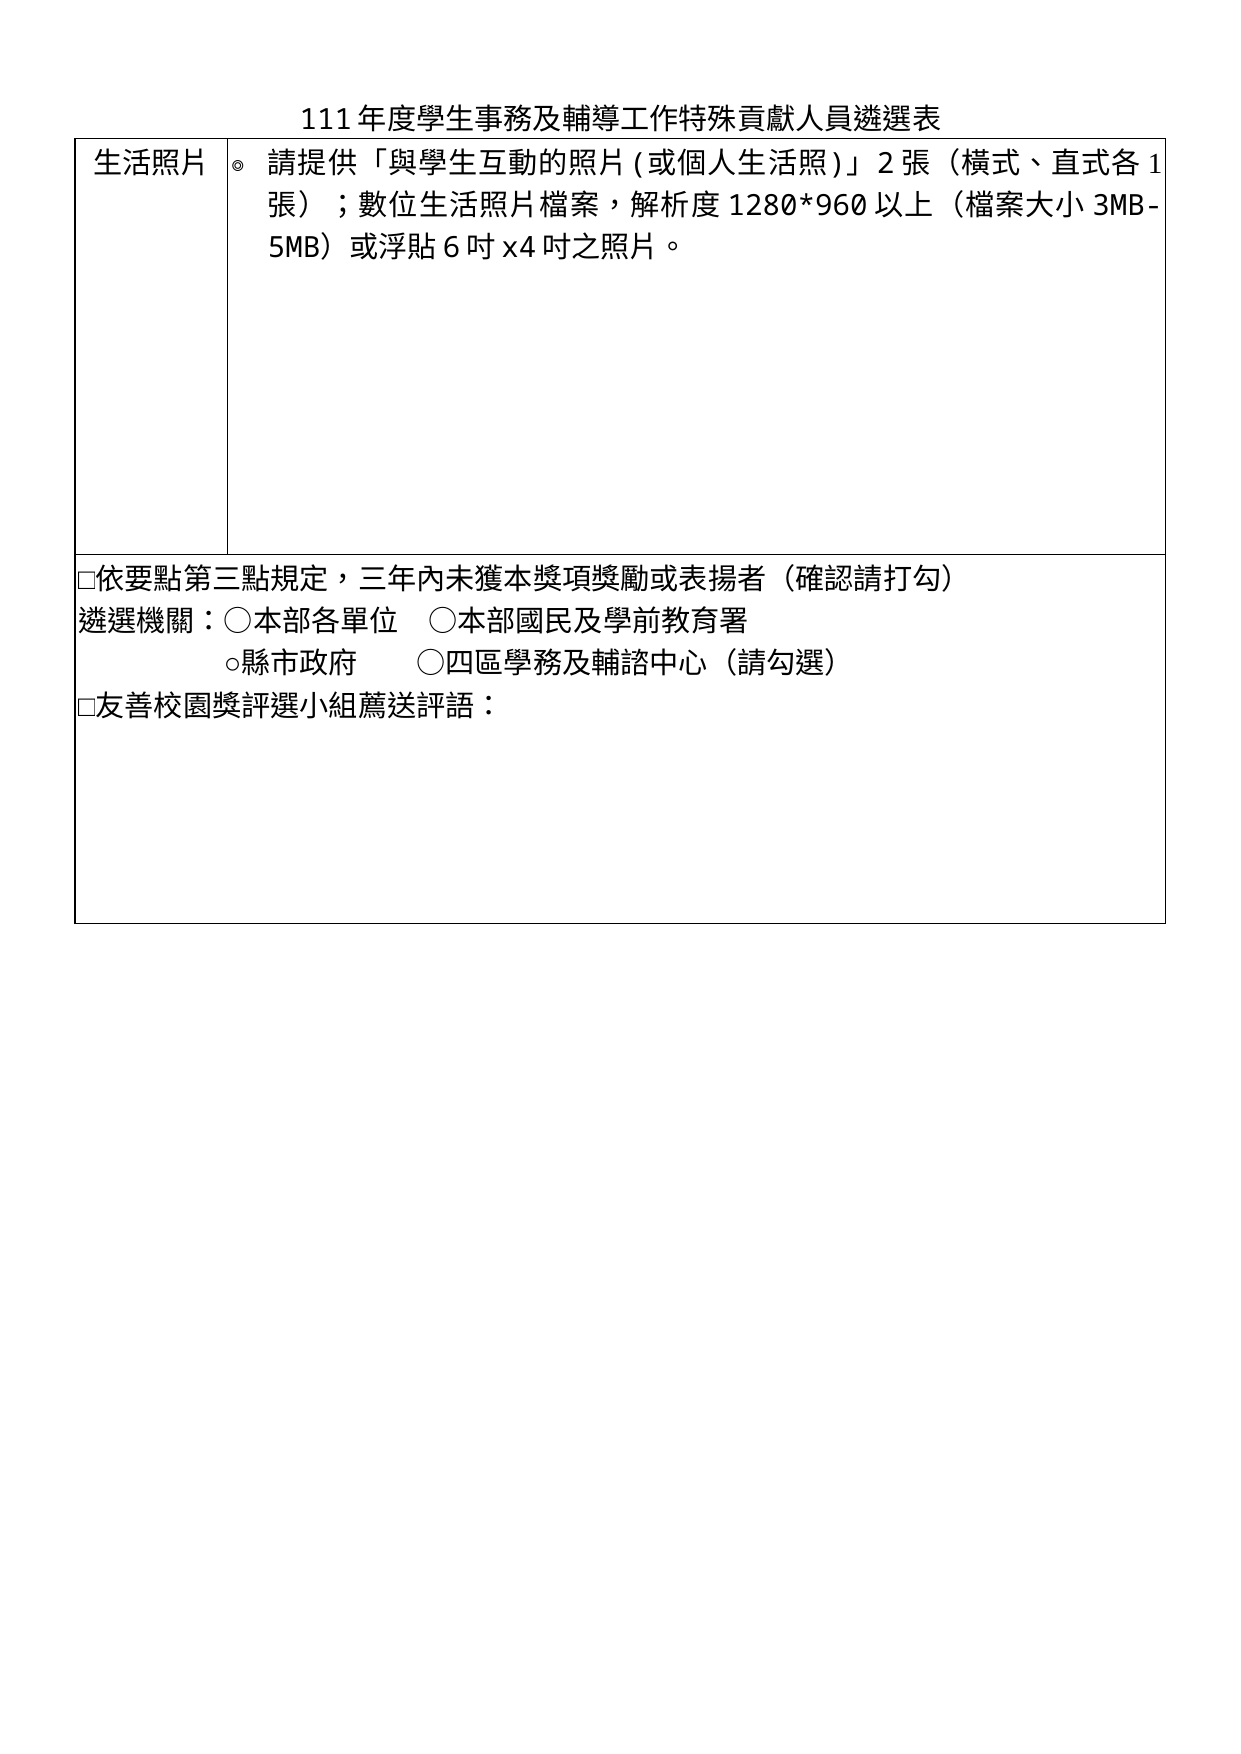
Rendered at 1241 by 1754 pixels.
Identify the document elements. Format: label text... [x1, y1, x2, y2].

table_cell 生活照片 [76, 139, 227, 554]
table_header 111年度學生事務及輔導工作特殊貢獻人員遴選表 [75, 96, 1165, 138]
table_cell 請提供「與學生互動的照片(或個人生活照)」2張（橫式、直式各1張）；數位生活照片檔案，解析度1280*960以上（檔案大小3MB-5MB）或浮貼6吋x4吋之照片。 [228, 139, 1165, 554]
table_cell □依要點第三點規定，三年內未獲本獎項獎勵或表揚者（確認請打勾） 遴選機關：○本部各單位 ○本部國民及學前教育署 ○縣市政府 ○四區學務及輔諮中心（請勾選） □友善校園獎評選小組薦送評語： [76, 555, 1165, 923]
